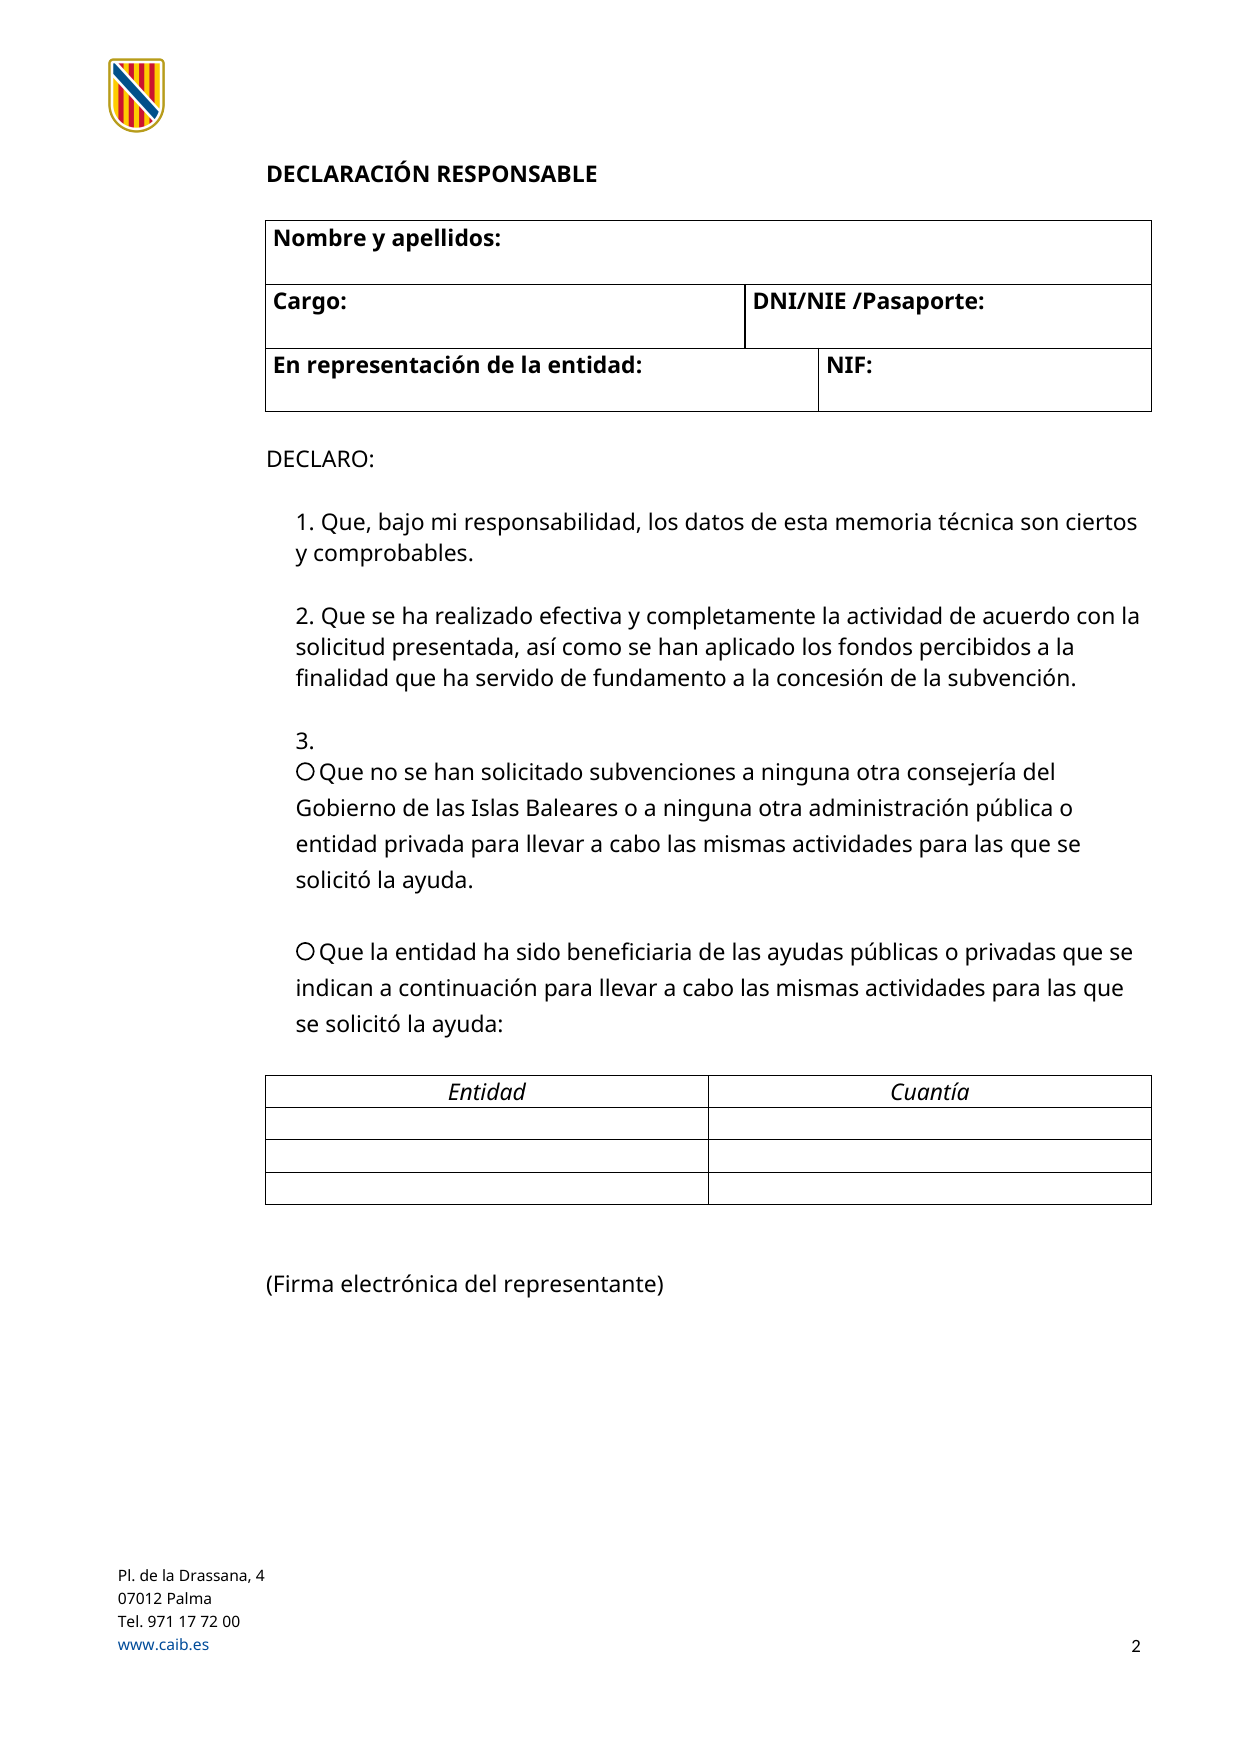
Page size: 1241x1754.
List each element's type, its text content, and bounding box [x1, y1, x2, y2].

table_cell [266, 1140, 708, 1172]
text 1. Que, bajo mi responsabilidad, los datos de esta memoria técnica son ciertos y comprobables. [295, 506, 1152, 568]
table_header Nombre y apellidos: [266, 221, 1151, 284]
text Que no se han solicitado subvenciones a ninguna otra consejería del Gobierno de las Islas Baleares o a ninguna otra administración pública o entidad privada para llevar a cabo las mismas actividades para las que se solicitó la ayuda. [295, 756, 1152, 895]
table_header Entidad [266, 1076, 708, 1107]
table_cell [709, 1108, 1151, 1139]
table_cell NIF: [819, 349, 1151, 411]
text 2. Que se ha realizado efectiva y completamente la actividad de acuerdo con la solicitud presentada, así como se han aplicado los fondos percibidos a la finalidad que ha servido de fundamento a la concesión de la subvención. [295, 599, 1152, 693]
table_cell [266, 1108, 708, 1139]
text DECLARO: [266, 443, 1152, 474]
table_cell Cargo: [266, 285, 744, 347]
table_cell [709, 1140, 1151, 1172]
table_header Cuantía [709, 1076, 1151, 1107]
picture [90, 30, 183, 161]
table_cell [709, 1173, 1151, 1204]
table_cell En representación de la entidad: [266, 349, 818, 411]
subtitle DECLARACIÓN RESPONSABLE [266, 158, 1152, 189]
table_cell DNI/NIE /Pasaporte: [746, 285, 1151, 347]
text Que la entidad ha sido beneficiaria de las ayudas públicas o privadas que se indican a continuación para llevar a cabo las mismas actividades para las que se solicitó la ayuda: [295, 936, 1152, 1039]
table_cell [266, 1173, 708, 1204]
text 3. [295, 724, 1152, 756]
text (Firma electrónica del representante) [266, 1267, 1152, 1299]
